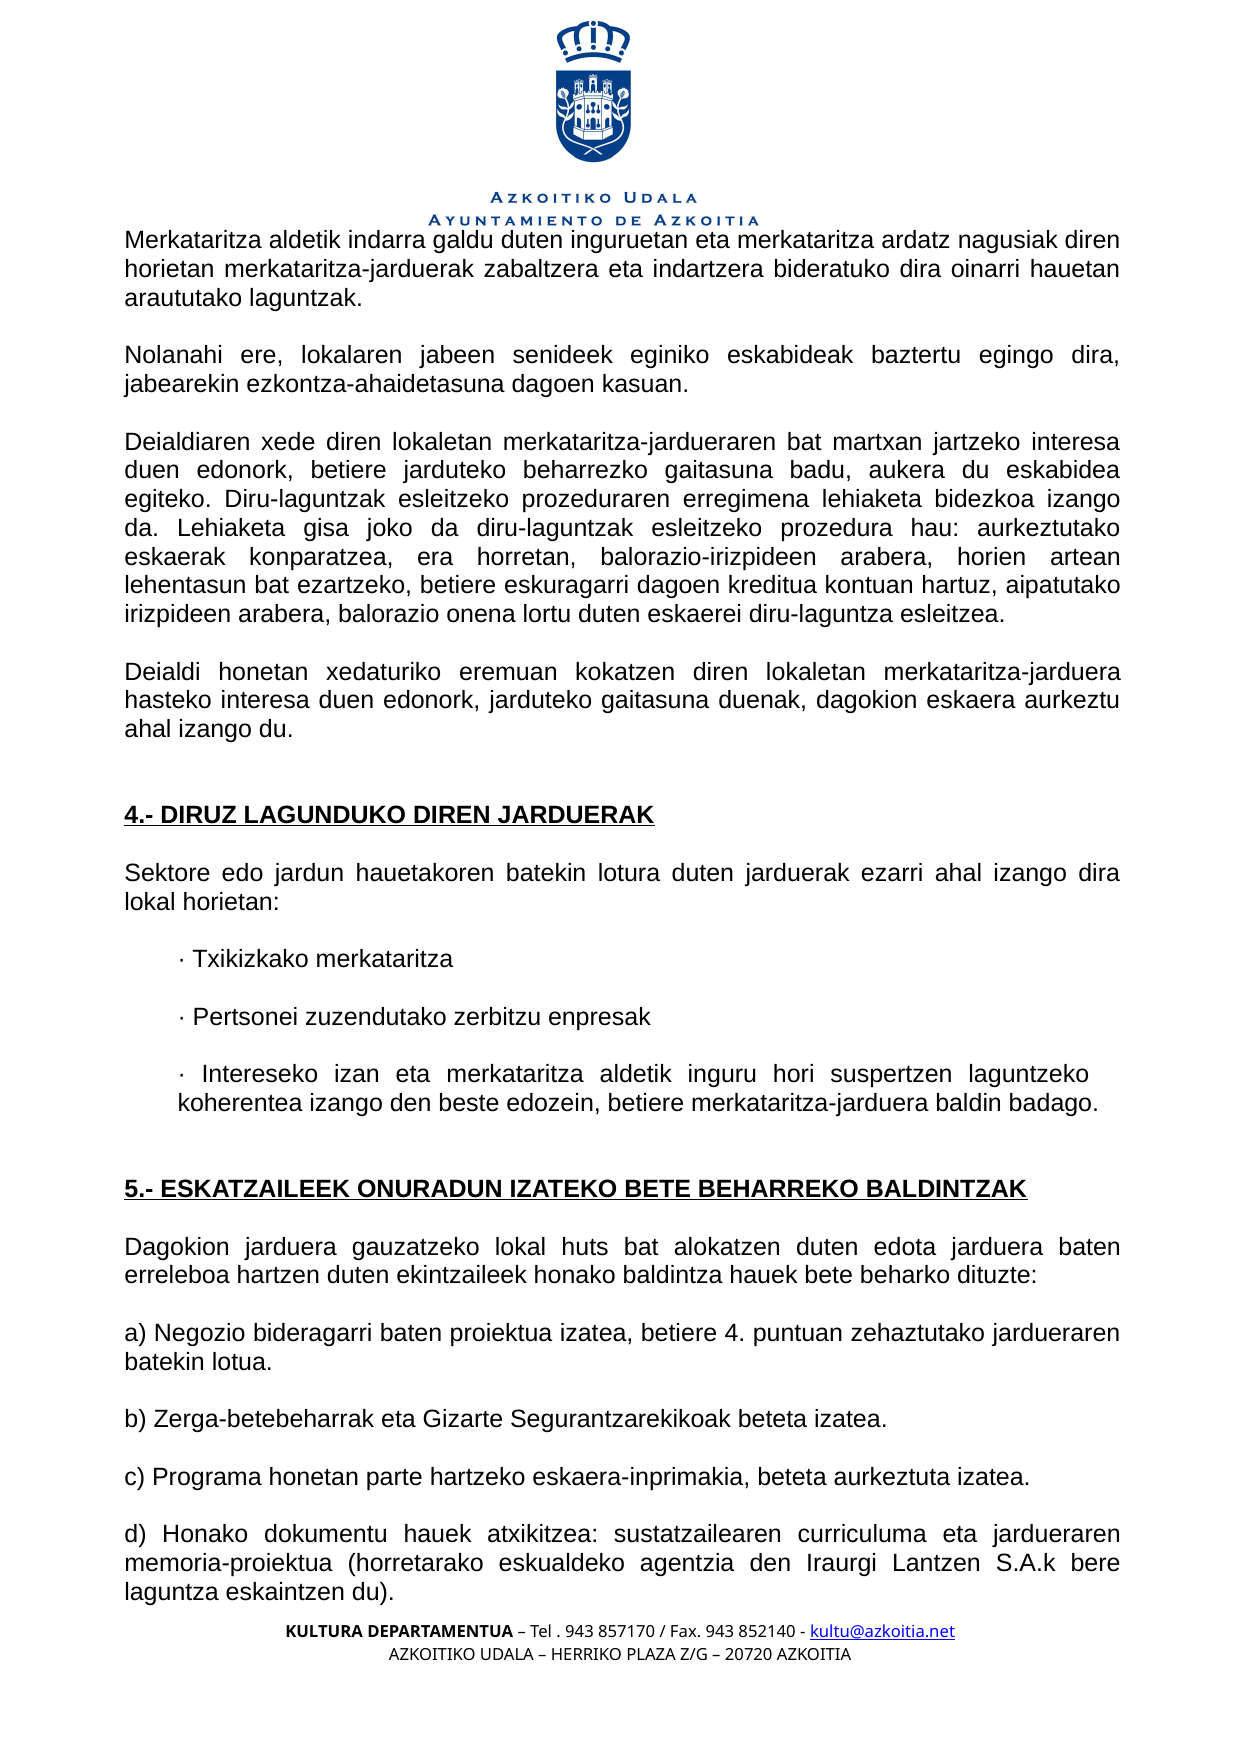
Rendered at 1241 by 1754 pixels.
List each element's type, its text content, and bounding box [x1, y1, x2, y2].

text Merkataritza aldetik indarra galdu duten inguruetan eta merkataritza ardatz nagusiak diren horietan merkataritza-jarduerak zabaltzera eta indartzera bideratuko dira oinarri hauetan araututako laguntzak. [124, 225, 1122, 311]
text Dagokion jarduera gauzatzeko lokal huts bat alokatzen duten edota jarduera baten erreleboa hartzen duten ekintzaileek honako baldintza hauek bete beharko dituzte: [124, 1231, 1122, 1289]
text Deialdi honetan xedaturiko eremuan kokatzen diren lokaletan merkataritza-jarduera hasteko interesa duen edonork, jarduteko gaitasuna duenak, dagokion eskaera aurkeztu ahal izango du. [124, 656, 1122, 743]
text Nolanahi ere, lokalaren jabeen senideek eginiko eskabideak baztertu egingo dira, jabearekin ezkontza-ahaidetasuna dagoen kasuan. [124, 340, 1122, 398]
text c) Programa honetan parte hartzeko eskaera-inprimakia, beteta aurkeztuta izatea. [124, 1461, 1122, 1490]
text 4.- DIRUZ LAGUNDUKO DIREN JARDUERAK [124, 800, 1122, 829]
text · Intereseko izan eta merkataritza aldetik inguru hori suspertzen laguntzeko koherentea izango den beste edozein, betiere merkataritza-jarduera baldin badago. [124, 1059, 1122, 1116]
text Sektore edo jardun hauetakoren batekin lotura duten jarduerak ezarri ahal izango dira lokal horietan: [124, 858, 1122, 915]
text · Txikizkako merkataritza [124, 944, 1122, 973]
text a) Negozio bideragarri baten proiektua izatea, betiere 4. puntuan zehaztutako jardueraren batekin lotua. [124, 1318, 1122, 1375]
text 5.- ESKATZAILEEK ONURADUN IZATEKO BETE BEHARREKO BALDINTZAK [124, 1174, 1122, 1203]
text Deialdiaren xede diren lokaletan merkataritza-jardueraren bat martxan jartzeko interesa duen edonork, betiere jarduteko beharrezko gaitasuna badu, aukera du eskabidea egiteko. Diru-laguntzak esleitzeko prozeduraren erregimena lehiaketa bidezkoa izango da. Lehiaketa gisa joko da diru-laguntzak esleitzeko prozedura hau: aurkeztutako eskaerak konparatzea, era horretan, balorazio-irizpideen arabera, horien artean lehentasun bat ezartzeko, betiere eskuragarri dagoen kreditua kontuan hartuz, aipatutako irizpideen arabera, balorazio onena lortu duten eskaerei diru-laguntza esleitzea. [124, 426, 1122, 628]
text · Pertsonei zuzendutako zerbitzu enpresak [124, 1001, 1122, 1030]
text d) Honako dokumentu hauek atxikitzea: sustatzailearen curriculuma eta jardueraren memoria-proiektua (horretarako eskualdeko agentzia den Iraurgi Lantzen S.A.k bere laguntza eskaintzen du). [124, 1519, 1122, 1605]
picture [428, 18, 759, 226]
text b) Zerga-betebeharrak eta Gizarte Segurantzarekikoak beteta izatea. [124, 1404, 1122, 1433]
